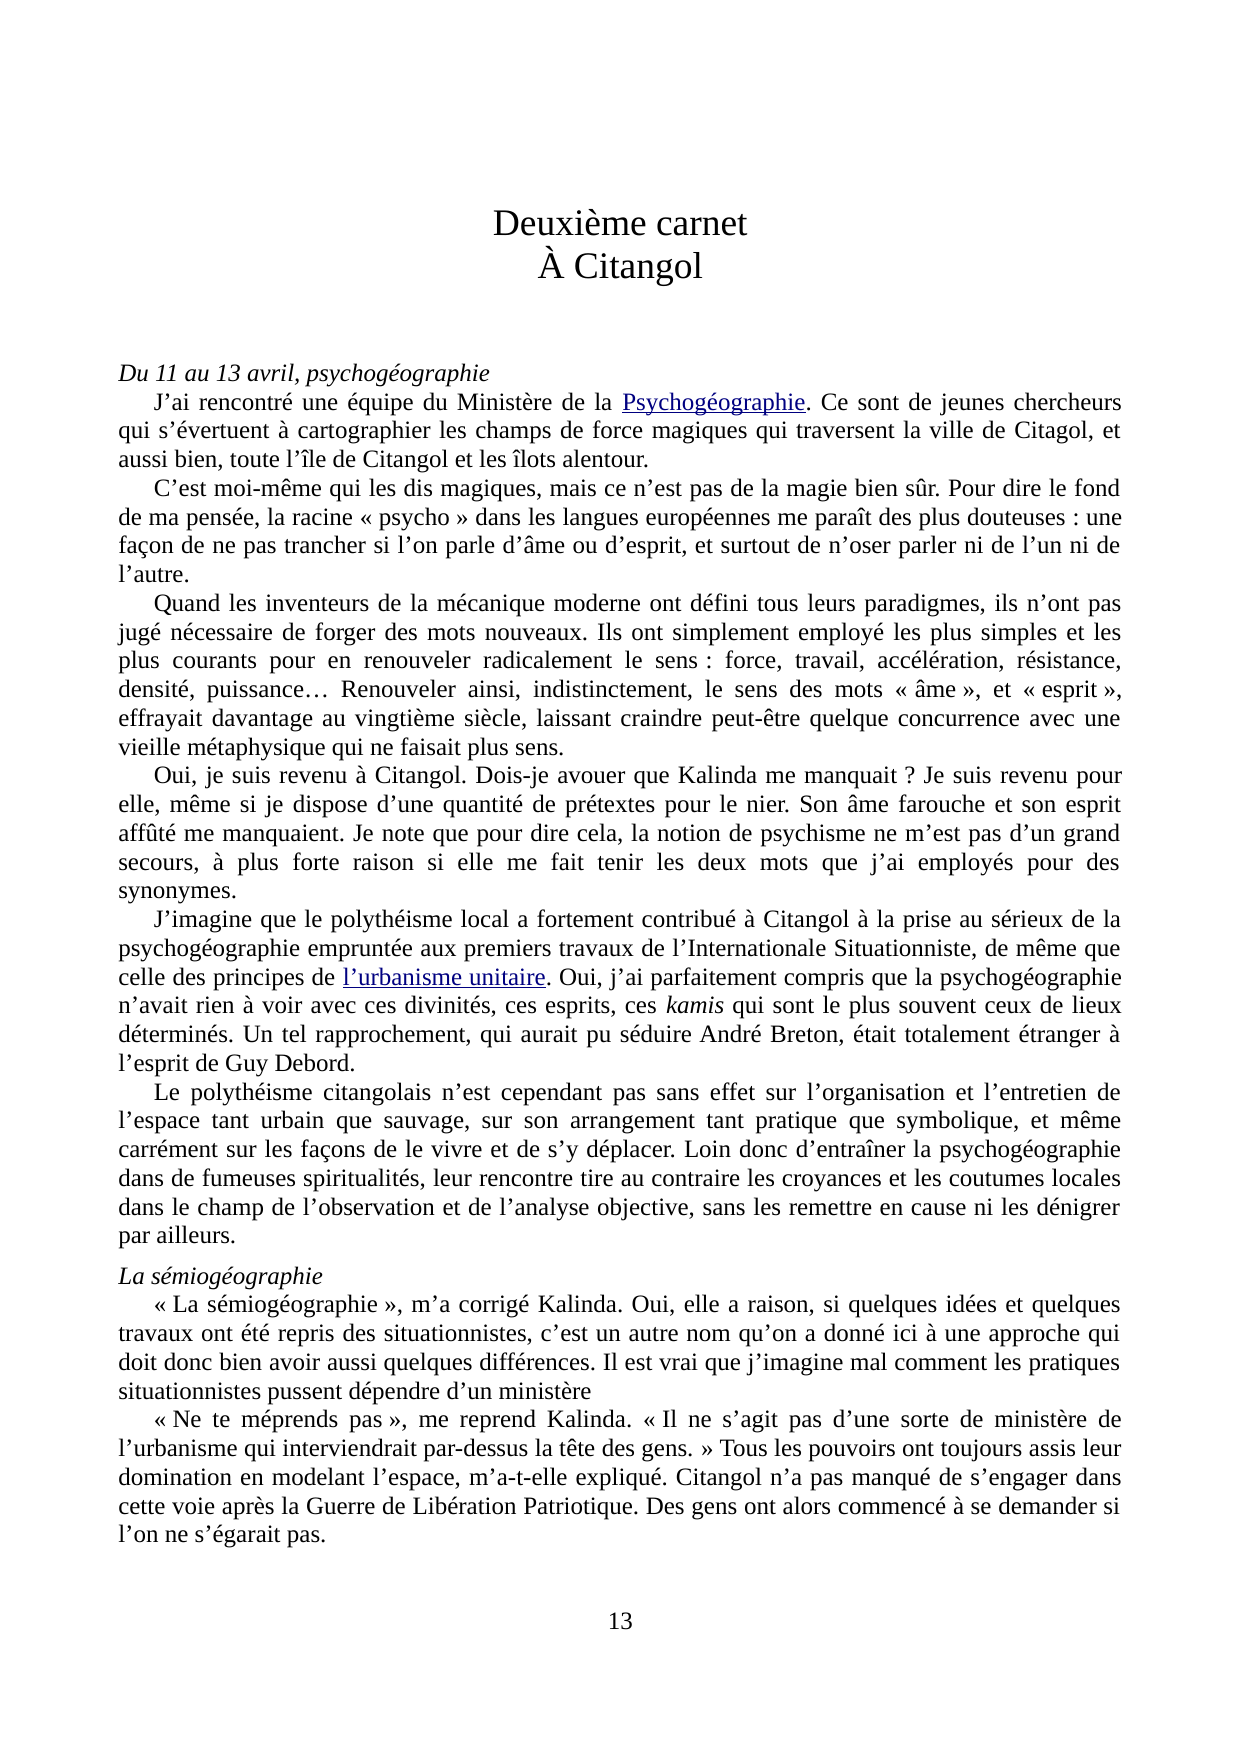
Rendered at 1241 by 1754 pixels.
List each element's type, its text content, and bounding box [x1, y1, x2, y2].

text C’est moi-même qui les dis magiques, mais ce n’est pas de la magie bien sûr. Pour dire le fond de ma pensée, la racine « psycho » dans les langues européennes me paraît des plus douteuses : une façon de ne pas trancher si l’on parle d’âme ou d’esprit, et surtout de n’oser parler ni de l’un ni de l’autre. [118, 473, 1122, 588]
text « La sémiogéographie », m’a corrigé Kalinda. Oui, elle a raison, si quelques idées et quelques travaux ont été repris des situationnistes, c’est un autre nom qu’on a donné ici à une approche qui doit donc bien avoir aussi quelques différences. Il est vrai que j’imagine mal comment les pratiques situationnistes pussent dépendre d’un ministère [118, 1289, 1122, 1404]
text Oui, je suis revenu à Citangol. Dois-je avouer que Kalinda me manquait ? Je suis revenu pour elle, même si je dispose d’une quantité de prétextes pour le nier. Son âme farouche et son esprit affûté me manquaient. Je note que pour dire cela, la notion de psychisme ne m’est pas d’un grand secours, à plus forte raison si elle me fait tenir les deux mots que j’ai employés pour des synonymes. [118, 760, 1122, 904]
subtitle La sémiogéographie [118, 1261, 1122, 1289]
subtitle Deuxième carnet À Citangol [118, 201, 1122, 287]
text J’imagine que le polythéisme local a fortement contribué à Citangol à la prise au sérieux de la psychogéographie empruntée aux premiers travaux de l’Internationale Situationniste, de même que celle des principes de l’urbanisme unitaire. Oui, j’ai parfaitement compris que la psychogéographie n’avait rien à voir avec ces divinités, ces esprits, ces kamis qui sont le plus souvent ceux de lieux déterminés. Un tel rapprochement, qui aurait pu séduire André Breton, était totalement étranger à l’esprit de Guy Debord. [118, 904, 1122, 1077]
text « Ne te méprends pas », me reprend Kalinda. « Il ne s’agit pas d’une sorte de ministère de l’urbanisme qui interviendrait par-dessus la tête des gens. » Tous les pouvoirs ont toujours assis leur domination en modelant l’espace, m’a-t-elle expliqué. Citangol n’a pas manqué de s’engager dans cette voie après la Guerre de Libération Patriotique. Des gens ont alors commencé à se demander si l’on ne s’égarait pas. [118, 1404, 1122, 1548]
subtitle Du 11 au 13 avril, psychogéographie [118, 358, 1122, 387]
text Quand les inventeurs de la mécanique moderne ont défini tous leurs paradigmes, ils n’ont pas jugé nécessaire de forger des mots nouveaux. Ils ont simplement employé les plus simples et les plus courants pour en renouveler radicalement le sens : force, travail, accélération, résistance, densité, puissance… Renouveler ainsi, indistinctement, le sens des mots « âme », et « esprit », effrayait davantage au vingtième siècle, laissant craindre peut-être quelque concurrence avec une vieille métaphysique qui ne faisait plus sens. [118, 588, 1122, 760]
text J’ai rencontré une équipe du Ministère de la Psychogéographie. Ce sont de jeunes chercheurs qui s’évertuent à cartographier les champs de force magiques qui traversent la ville de Citagol, et aussi bien, toute l’île de Citangol et les îlots alentour. [118, 387, 1122, 473]
text Le polythéisme citangolais n’est cependant pas sans effet sur l’organisation et l’entretien de l’espace tant urbain que sauvage, sur son arrangement tant pratique que symbolique, et même carrément sur les façons de le vivre et de s’y déplacer. Loin donc d’entraîner la psychogéographie dans de fumeuses spiritualités, leur rencontre tire au contraire les croyances et les coutumes locales dans le champ de l’observation et de l’analyse objective, sans les remettre en cause ni les dénigrer par ailleurs. [118, 1077, 1122, 1249]
